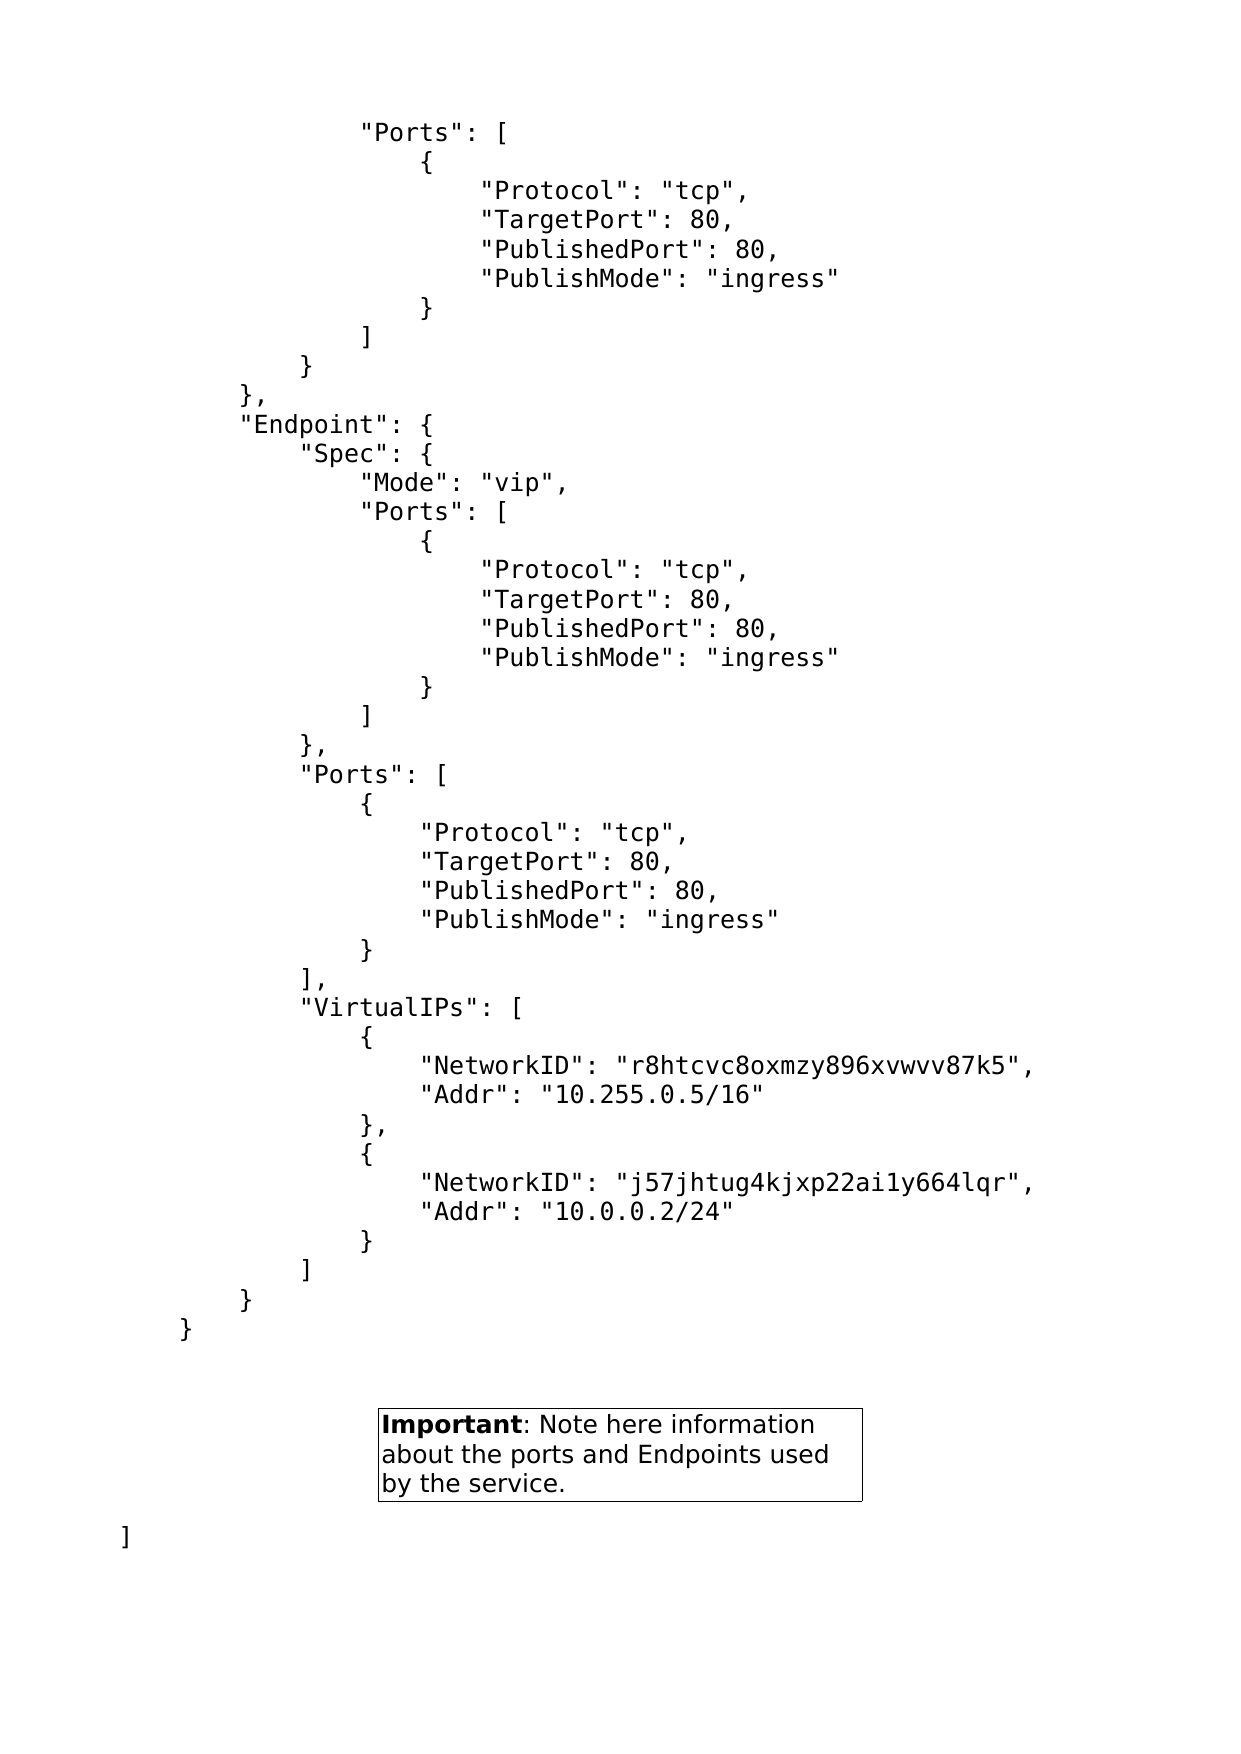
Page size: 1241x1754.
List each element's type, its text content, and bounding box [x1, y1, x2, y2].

table_header Important: Note here information about the ports and Endpoints used by the service. [379, 1409, 862, 1501]
text "Ports": [ { "Protocol": "tcp", "TargetPort": 80, "PublishedPort": 80, "PublishMode": "ingress" } ] } }, "Endpoint": { "Spec": { "Mode": "vip", "Ports": [ { "Protocol": "tcp", "TargetPort": 80, "PublishedPort": 80, "PublishMode": "ingress" } ] }, "Ports": [ { "Protocol": "tcp", "TargetPort": 80, "PublishedPort": 80, "PublishMode": "ingress" } ], "VirtualIPs": [ { "NetworkID": "r8htcvc8oxmzy896xvwvv87k5", "Addr": "10.255.0.5/16" }, { "NetworkID": "j57jhtug4kjxp22ai1y664lqr", "Addr": "10.0.0.2/24" } ] } } ] [118, 118, 1122, 1551]
